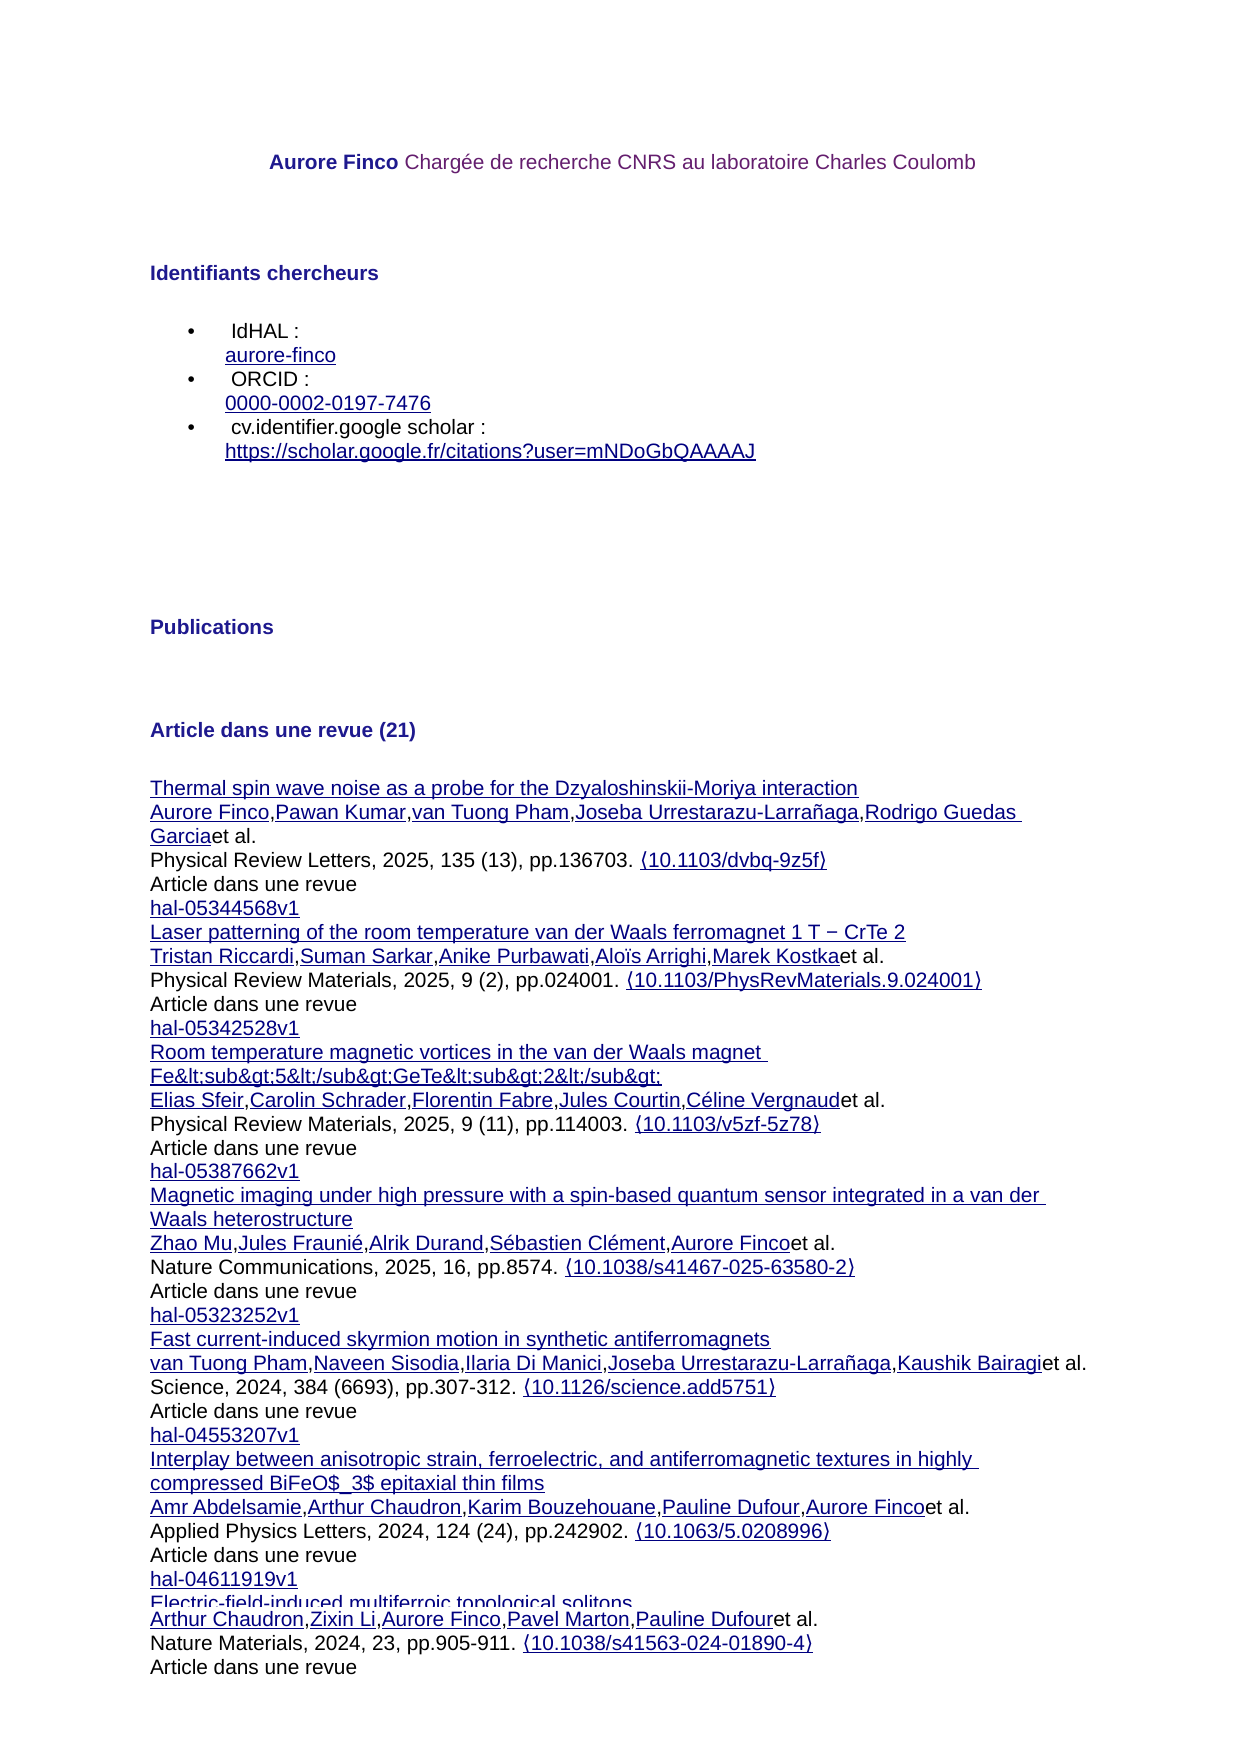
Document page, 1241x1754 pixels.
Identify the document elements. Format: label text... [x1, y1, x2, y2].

subtitle Identifiants chercheurs [150, 260, 1090, 284]
table_header Thermal spin wave noise as a probe for the Dzyaloshinskii-Moriya interaction Aurore Finco,Pawan Kumar,van Tuong Pham,Joseba Urrestarazu-Larrañaga,Rodrigo Guedas Garciaet al. Physical Review Letters, 2025, 135 (13), pp.136703. ⟨10.1103/dvbq-9z5f⟩ Article dans une revue hal-05344568v1 [150, 776, 1090, 920]
list cv.identifier.google scholar : [187, 414, 1090, 438]
list ORCID : [187, 367, 1090, 391]
subtitle Aurore Finco Chargée de recherche CNRS au laboratoire Charles Coulomb [150, 150, 1090, 174]
table_cell Interplay between anisotropic strain, ferroelectric, and antiferromagnetic textures in highly compressed BiFeO$_3$ epitaxial thin films Amr Abdelsamie,Arthur Chaudron,Karim Bouzehouane,Pauline Dufour,Aurore Fincoet al. Applied Physics Letters, 2024, 124 (24), pp.242902. ⟨10.1063/5.0208996⟩ Article dans une revue hal-04611919v1 [150, 1447, 1090, 1591]
list IdHAL : [187, 319, 1090, 343]
table_cell Room temperature magnetic vortices in the van der Waals magnet Fe&lt;sub&gt;5&lt;/sub&gt;GeTe&lt;sub&gt;2&lt;/sub&gt; Elias Sfeir,Carolin Schrader,Florentin Fabre,Jules Courtin,Céline Vergnaudet al. Physical Review Materials, 2025, 9 (11), pp.114003. ⟨10.1103/v5zf-5z78⟩ Article dans une revue hal-05387662v1 [150, 1040, 1090, 1183]
subtitle Article dans une revue (21) [150, 718, 1090, 742]
list 0000-0002-0197-7476 [187, 391, 1090, 414]
list aurore-finco [187, 343, 1090, 367]
table_cell Laser patterning of the room temperature van der Waals ferromagnet 1 T − CrTe 2 Tristan Riccardi,Suman Sarkar,Anike Purbawati,Aloïs Arrighi,Marek Kostkaet al. Physical Review Materials, 2025, 9 (2), pp.024001. ⟨10.1103/PhysRevMaterials.9.024001⟩ Article dans une revue hal-05342528v1 [150, 920, 1090, 1039]
subtitle Publications [150, 614, 1090, 638]
table_cell Electric-field-induced multiferroic topological solitons Arthur Chaudron,Zixin Li,Aurore Finco,Pavel Marton,Pauline Dufouret al. Nature Materials, 2024, 23, pp.905-911. ⟨10.1038/s41563-024-01890-4⟩ Article dans une revue [150, 1591, 1090, 1679]
list https://scholar.google.fr/citations?user=mNDoGbQAAAAJ [187, 438, 1090, 462]
table_cell Magnetic imaging under high pressure with a spin-based quantum sensor integrated in a van der Waals heterostructure Zhao Mu,Jules Fraunié,Alrik Durand,Sébastien Clément,Aurore Fincoet al. Nature Communications, 2025, 16, pp.8574. ⟨10.1038/s41467-025-63580-2⟩ Article dans une revue hal-05323252v1 [150, 1183, 1090, 1327]
table_cell Fast current-induced skyrmion motion in synthetic antiferromagnets van Tuong Pham,Naveen Sisodia,Ilaria Di Manici,Joseba Urrestarazu-Larrañaga,Kaushik Bairagiet al. Science, 2024, 384 (6693), pp.307-312. ⟨10.1126/science.add5751⟩ Article dans une revue hal-04553207v1 [150, 1327, 1090, 1447]
